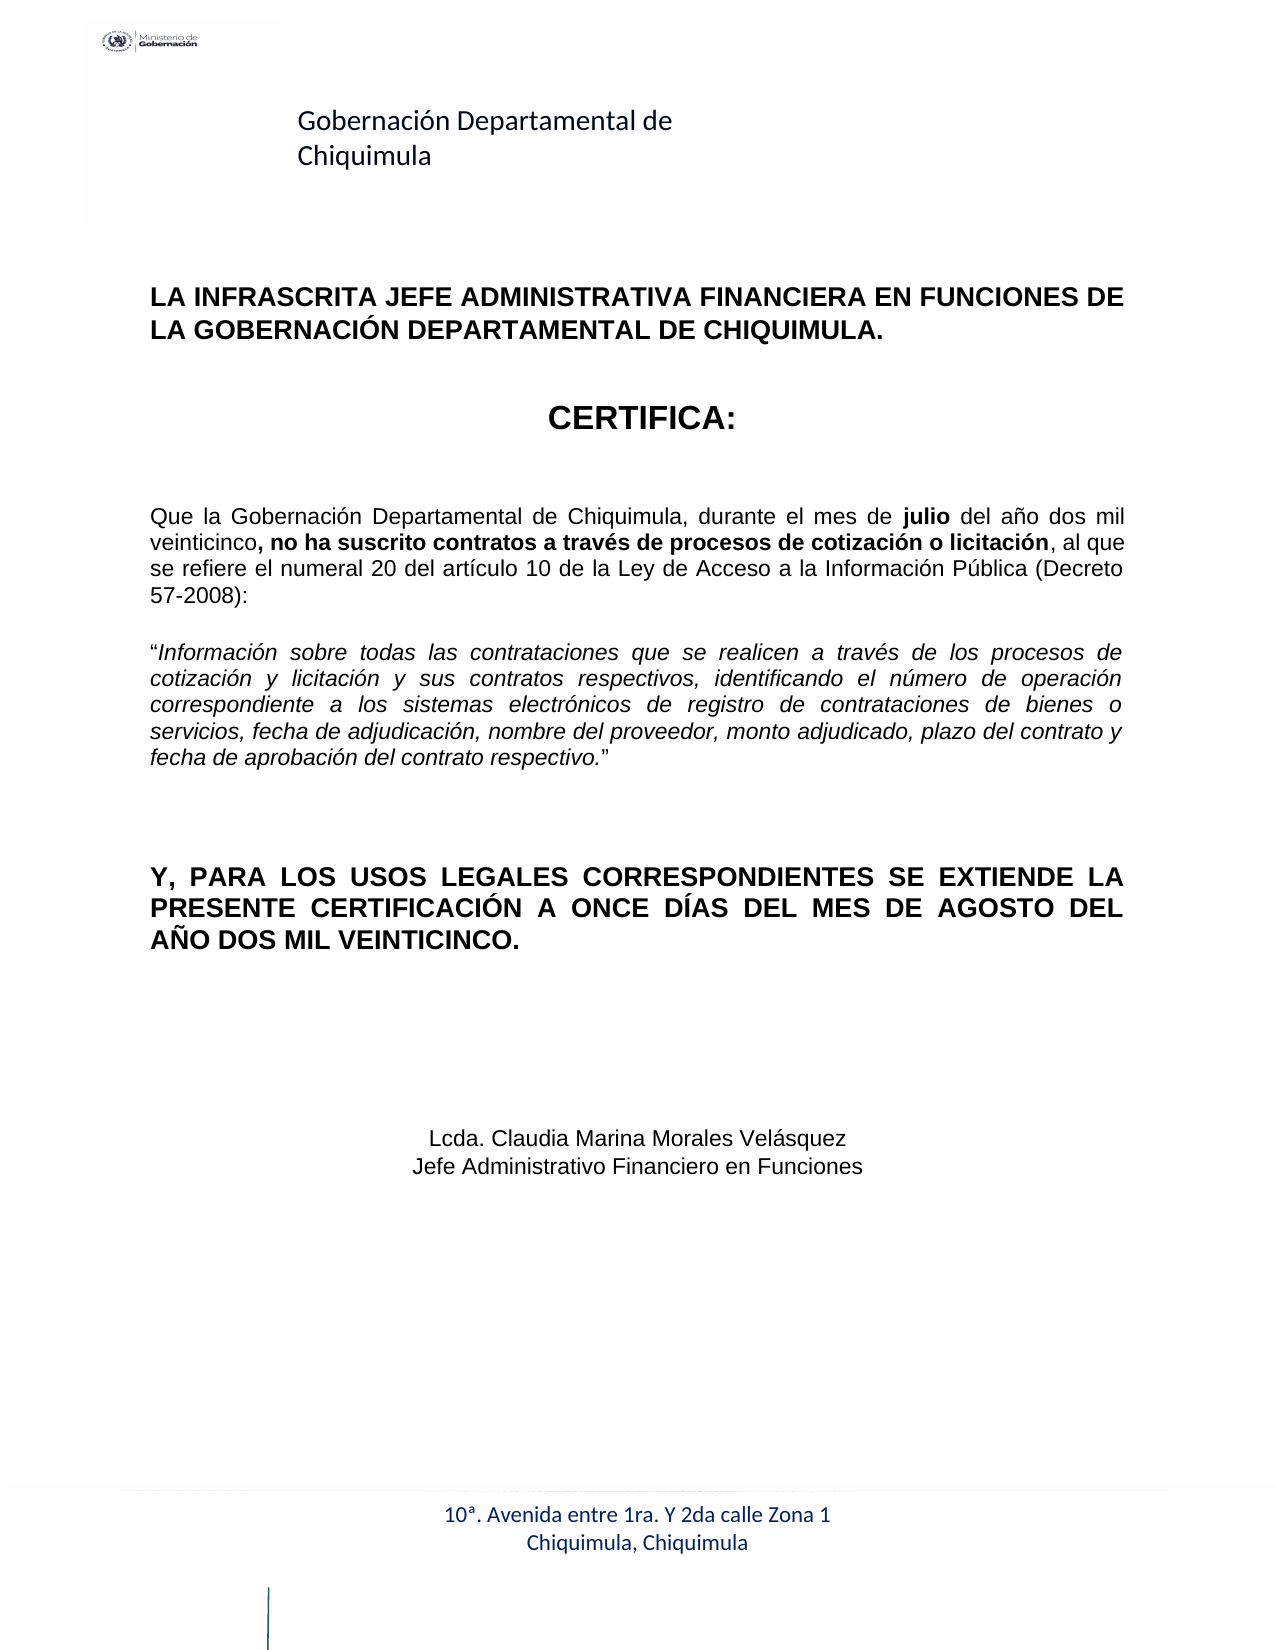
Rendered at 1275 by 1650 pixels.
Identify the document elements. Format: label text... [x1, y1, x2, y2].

text CERTIFICA: [150, 398, 1125, 437]
text Que la Gobernación Departamental de Chiquimula, durante el mes de julio del año dos mil veinticinco, no ha suscrito contratos a través de procesos de cotización o licitación, al que se refiere el numeral 20 del artículo 10 de la Ley de Acceso a la Información Pública (Decreto 57-2008): [150, 503, 1125, 608]
text “Información sobre todas las contrataciones que se realicen a través de los procesos de cotización y licitación y sus contratos respectivos, identificando el número de operación correspondiente a los sistemas electrónicos de registro de contrataciones de bienes o servicios, fecha de adjudicación, nombre del proveedor, monto adjudicado, plazo del contrato y fecha de aprobación del contrato respectivo.” [150, 638, 1125, 770]
text Jefe Administrativo Financiero en Funciones [150, 1153, 1125, 1179]
text Lcda. Claudia Marina Morales Velásquez [150, 1125, 1125, 1152]
text LA INFRASCRITA JEFE ADMINISTRATIVA FINANCIERA EN FUNCIONES DE LA GOBERNACIÓN DEPARTAMENTAL DE CHIQUIMULA. [150, 281, 1125, 346]
text Y, PARA LOS USOS LEGALES CORRESPONDIENTES SE EXTIENDE LA PRESENTE CERTIFICACIÓN A ONCE DÍAS DEL MES DE AGOSTO DEL AÑO DOS MIL VEINTICINCO. [150, 861, 1125, 955]
